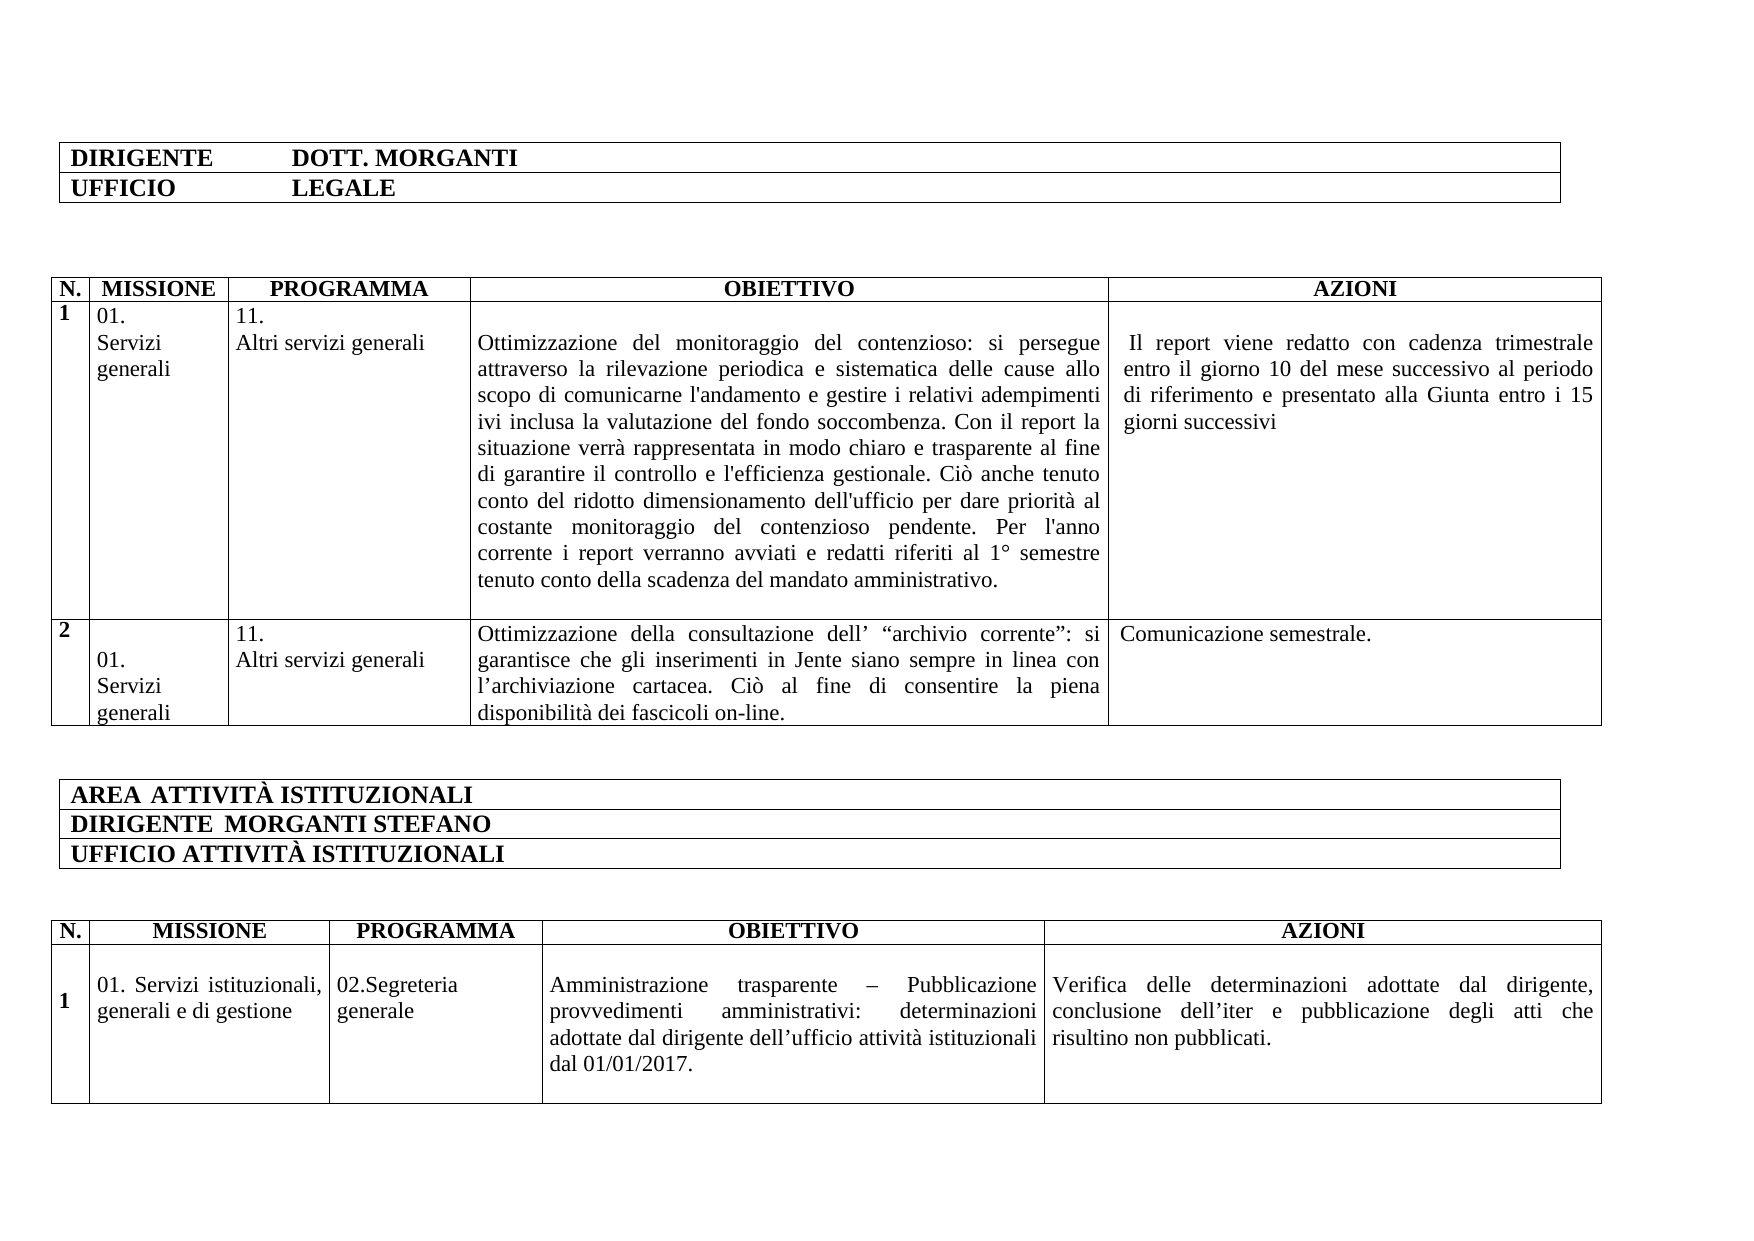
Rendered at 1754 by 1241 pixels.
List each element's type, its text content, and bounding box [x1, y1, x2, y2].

table_cell 01. Servizi generali [90, 302, 228, 618]
table_header OBIETTIVO [543, 921, 1044, 943]
table_cell Comunicazione semestrale. [1109, 620, 1601, 725]
table_header N. [52, 921, 89, 943]
table_header PROGRAMMA [229, 278, 470, 301]
table_cell 01. Servizi istituzionali, generali e di gestione [90, 945, 329, 1103]
table_cell UFFICIO LEGALE [60, 173, 1560, 202]
table_cell Ottimizzazione della consultazione dell’ “archivio corrente”: si garantisce che gli inserimenti in Jente siano sempre in linea con l’archiviazione cartacea. Ciò al fine di consentire la piena disponibilità dei fascicoli on-line. [471, 620, 1108, 725]
table_header AZIONI [1109, 278, 1601, 301]
table_cell Verifica delle determinazioni adottate dal dirigente, conclusione dell’iter e pubblicazione degli atti che risultino non pubblicati. [1045, 945, 1601, 1103]
table_header N. [52, 278, 89, 301]
table_cell Amministrazione trasparente – Pubblicazione provvedimenti amministrativi: determinazioni adottate dal dirigente dell’ufficio attività istituzionali dal 01/01/2017. [543, 945, 1044, 1103]
table_header OBIETTIVO [471, 278, 1108, 301]
table_header AREA ATTIVITÀ ISTITUZIONALI [60, 780, 1560, 808]
table_header DIRIGENTE DOTT. MORGANTI [60, 143, 1560, 172]
table_header MISSIONE [90, 278, 228, 301]
table_cell 1 [52, 945, 89, 1103]
table_cell Ottimizzazione del monitoraggio del contenzioso: si persegue attraverso la rilevazione periodica e sistematica delle cause allo scopo di comunicarne l'andamento e gestire i relativi adempimenti ivi inclusa la valutazione del fondo soccombenza. Con il report la situazione verrà rappresentata in modo chiaro e trasparente al fine di garantire il controllo e l'efficienza gestionale. Ciò anche tenuto conto del ridotto dimensionamento dell'ufficio per dare priorità al costante monitoraggio del contenzioso pendente. Per l'anno corrente i report verranno avviati e redatti riferiti al 1° semestre tenuto conto della scadenza del mandato amministrativo. [471, 302, 1108, 618]
table_cell 02.Segreteria generale [330, 945, 542, 1103]
table_cell 2 [52, 620, 89, 725]
table_cell Il report viene redatto con cadenza trimestrale entro il giorno 10 del mese successivo al periodo di riferimento e presentato alla Giunta entro i 15 giorni successivi [1109, 302, 1601, 618]
table_cell DIRIGENTE MORGANTI STEFANO [60, 810, 1560, 838]
table_cell 01. Servizi generali [90, 620, 228, 725]
table_cell UFFICIO ATTIVITÀ ISTITUZIONALI [60, 839, 1560, 868]
table_header AZIONI [1045, 921, 1601, 943]
table_cell 1 [52, 302, 89, 618]
table_header PROGRAMMA [330, 921, 542, 943]
table_cell 11. Altri servizi generali [229, 302, 470, 618]
table_header MISSIONE [90, 921, 329, 943]
table_cell 11. Altri servizi generali [229, 620, 470, 725]
